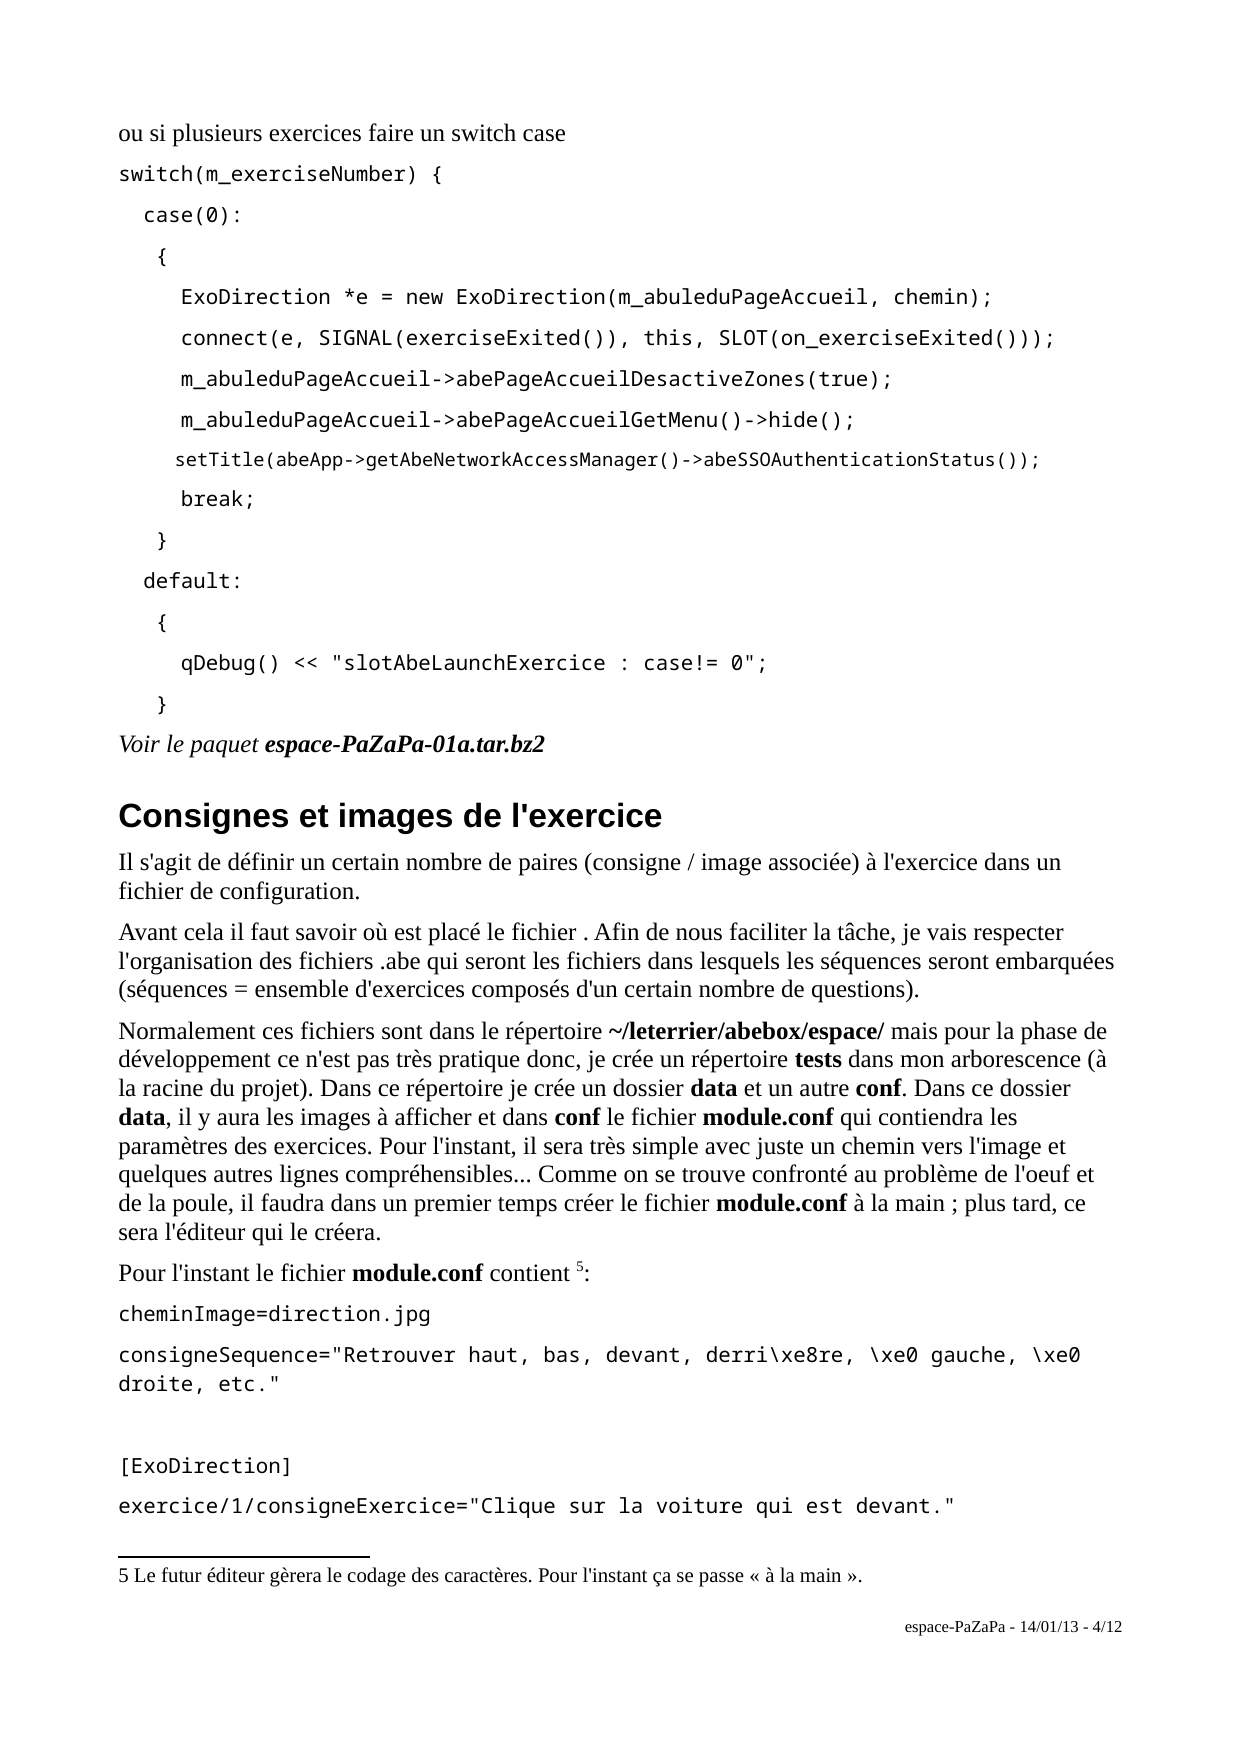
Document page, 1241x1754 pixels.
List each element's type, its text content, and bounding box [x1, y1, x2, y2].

text Avant cela il faut savoir où est placé le fichier . Afin de nous faciliter la tâche, je vais respecter l'organisation des fichiers .abe qui seront les fichiers dans lesquels les séquences seront embarquées (séquences = ensemble d'exercices composés d'un certain nombre de questions). [118, 917, 1122, 1003]
text Le futur éditeur gèrera le codage des caractères. Pour l'instant ça se passe « à la main ». [118, 1563, 1122, 1587]
text } [118, 689, 1122, 717]
text ou si plusieurs exercices faire un switch case [118, 118, 1122, 147]
text { [118, 607, 1122, 635]
text } [118, 525, 1122, 553]
text m_abuleduPageAccueil->abePageAccueilDesactiveZones(true); [118, 364, 1122, 392]
text connect(e, SIGNAL(exerciseExited()), this, SLOT(on_exerciseExited())); [118, 323, 1122, 352]
text setTitle(abeApp->getAbeNetworkAccessManager()->abeSSOAuthenticationStatus()); [118, 446, 1122, 471]
text case(0): [118, 200, 1122, 229]
text qDebug() << "slotAbeLaunchExercice : case!= 0"; [118, 648, 1122, 676]
text Pour l'instant le fichier module.conf contient : [118, 1258, 1122, 1287]
text switch(m_exerciseNumber) { [118, 159, 1122, 188]
text Voir le paquet espace-PaZaPa-01a.tar.bz2 [118, 729, 1122, 758]
text m_abuleduPageAccueil->abePageAccueilGetMenu()->hide(); [118, 405, 1122, 433]
text [ExoDirection] [118, 1451, 1122, 1479]
text default: [118, 566, 1122, 594]
text Il s'agit de définir un certain nombre de paires (consigne / image associée) à l'exercice dans un fichier de configuration. [118, 847, 1122, 904]
subtitle Consignes et images de l'exercice [118, 796, 1122, 834]
text exercice/1/consigneExercice="Clique sur la voiture qui est devant." [118, 1492, 1122, 1520]
text consigneSequence="Retrouver haut, bas, devant, derri\xe8re, \xe0 gauche, \xe0 droite, etc." [118, 1340, 1122, 1397]
text break; [118, 484, 1122, 512]
text cheminImage=direction.jpg [118, 1299, 1122, 1328]
text { [118, 241, 1122, 270]
text ExoDirection *e = new ExoDirection(m_abuleduPageAccueil, chemin); [118, 282, 1122, 311]
text Normalement ces fichiers sont dans le répertoire ~/leterrier/abebox/espace/ mais pour la phase de développement ce n'est pas très pratique donc, je crée un répertoire tests dans mon arborescence (à la racine du projet). Dans ce répertoire je crée un dossier data et un autre conf. Dans ce dossier data, il y aura les images à afficher et dans conf le fichier module.conf qui contiendra les paramètres des exercices. Pour l'instant, il sera très simple avec juste un chemin vers l'image et quelques autres lignes compréhensibles... Comme on se trouve confronté au problème de l'oeuf et de la poule, il faudra dans un premier temps créer le fichier module.conf à la main ; plus tard, ce sera l'éditeur qui le créera. [118, 1016, 1122, 1246]
